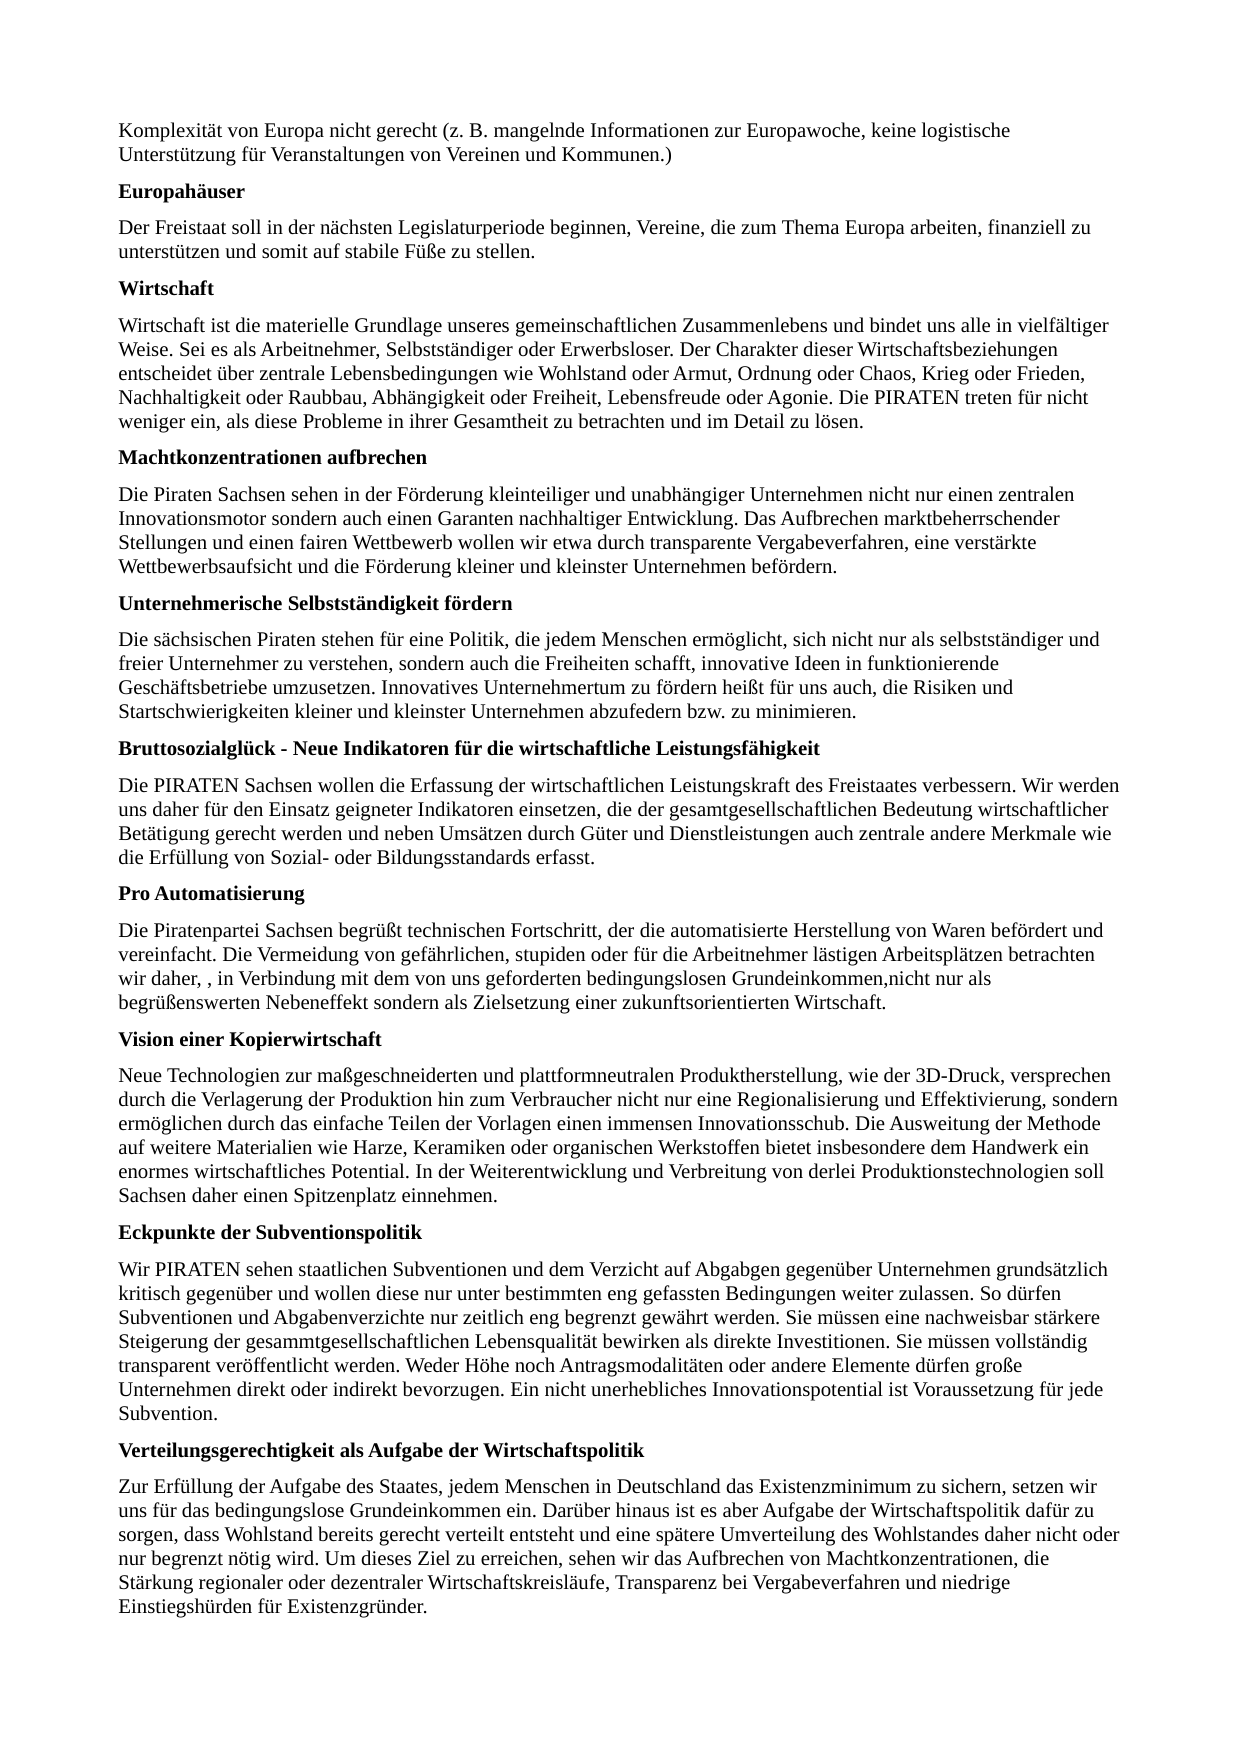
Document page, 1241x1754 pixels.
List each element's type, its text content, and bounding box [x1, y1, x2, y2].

text Machtkonzentrationen aufbrechen [118, 445, 1122, 469]
text Pro Automatisierung [118, 881, 1122, 905]
text Der Freistaat soll in der nächsten Legislaturperiode beginnen, Vereine, die zum Thema Europa arbeiten, finanziell zu unterstützen und somit auf stabile Füße zu stellen. [118, 215, 1122, 263]
text Zur Erfüllung der Aufgabe des Staates, jedem Menschen in Deutschland das Existenzminimum zu sichern, setzen wir uns für das bedingungslose Grundeinkommen ein. Darüber hinaus ist es aber Aufgabe der Wirtschaftspolitik dafür zu sorgen, dass Wohlstand bereits gerecht verteilt entsteht und eine spätere Umverteilung des Wohlstandes daher nicht oder nur begrenzt nötig wird. Um dieses Ziel zu erreichen, sehen wir das Aufbrechen von Machtkonzentrationen, die Stärkung regionaler oder dezentraler Wirtschaftskreisläufe, Transparenz bei Vergabeverfahren und niedrige Einstiegshürden für Existenzgründer. [118, 1474, 1122, 1618]
text Bruttosozialglück - Neue Indikatoren für die wirtschaftliche Leistungsfähigkeit [118, 736, 1122, 760]
text Die PIRATEN Sachsen wollen die Erfassung der wirtschaftlichen Leistungskraft des Freistaates verbessern. Wir werden uns daher für den Einsatz geigneter Indikatoren einsetzen, die der gesamtgesellschaftlichen Bedeutung wirtschaftlicher Betätigung gerecht werden und neben Umsätzen durch Güter und Dienstleistungen auch zentrale andere Merkmale wie die Erfüllung von Sozial- oder Bildungsstandards erfasst. [118, 772, 1122, 869]
text Die Piratenpartei Sachsen begrüßt technischen Fortschritt, der die automatisierte Herstellung von Waren befördert und vereinfacht. Die Vermeidung von gefährlichen, stupiden oder für die Arbeitnehmer lästigen Arbeitsplätzen betrachten wir daher, , in Verbindung mit dem von uns geforderten bedingungslosen Grundeinkommen,nicht nur als begrüßenswerten Nebeneffekt sondern als Zielsetzung einer zukunftsorientierten Wirtschaft. [118, 918, 1122, 1014]
text Komplexität von Europa nicht gerecht (z. B. mangelnde Informationen zur Europawoche, keine logistische Unterstützung für Veranstaltungen von Vereinen und Kommunen.) [118, 118, 1122, 166]
text Wirtschaft ist die materielle Grundlage unseres gemeinschaftlichen Zusammenlebens und bindet uns alle in vielfältiger Weise. Sei es als Arbeitnehmer, Selbstständiger oder Erwerbsloser. Der Charakter dieser Wirtschaftsbeziehungen entscheidet über zentrale Lebensbedingungen wie Wohlstand oder Armut, Ordnung oder Chaos, Krieg oder Frieden, Nachhaltigkeit oder Raubbau, Abhängigkeit oder Freiheit, Lebensfreude oder Agonie. Die PIRATEN treten für nicht weniger ein, als diese Probleme in ihrer Gesamtheit zu betrachten und im Detail zu lösen. [118, 312, 1122, 433]
text Eckpunkte der Subventionspolitik [118, 1220, 1122, 1244]
text Neue Technologien zur maßgeschneiderten und plattformneutralen Produktherstellung, wie der 3D-Druck, versprechen durch die Verlagerung der Produktion hin zum Verbraucher nicht nur eine Regionalisierung und Effektivierung, sondern ermöglichen durch das einfache Teilen der Vorlagen einen immensen Innovationsschub. Die Ausweitung der Methode auf weitere Materialien wie Harze, Keramiken oder organischen Werkstoffen bietet insbesondere dem Handwerk ein enormes wirtschaftliches Potential. In der Weiterentwicklung und Verbreitung von derlei Produktionstechnologien soll Sachsen daher einen Spitzenplatz einnehmen. [118, 1063, 1122, 1207]
text Die Piraten Sachsen sehen in der Förderung kleinteiliger und unabhängiger Unternehmen nicht nur einen zentralen Innovationsmotor sondern auch einen Garanten nachhaltiger Entwicklung. Das Aufbrechen marktbeherrschender Stellungen und einen fairen Wettbewerb wollen wir etwa durch transparente Vergabeverfahren, eine verstärkte Wettbewerbsaufsicht und die Förderung kleiner und kleinster Unternehmen befördern. [118, 482, 1122, 578]
text Wir PIRATEN sehen staatlichen Subventionen und dem Verzicht auf Abgabgen gegenüber Unternehmen grundsätzlich kritisch gegenüber und wollen diese nur unter bestimmten eng gefassten Bedingungen weiter zulassen. So dürfen Subventionen und Abgabenverzichte nur zeitlich eng begrenzt gewährt werden. Sie müssen eine nachweisbar stärkere Steigerung der gesammtgesellschaftlichen Lebensqualität bewirken als direkte Investitionen. Sie müssen vollständig transparent veröffentlicht werden. Weder Höhe noch Antragsmodalitäten oder andere Elemente dürfen große Unternehmen direkt oder indirekt bevorzugen. Ein nicht unerhebliches Innovationspotential ist Voraussetzung für jede Subvention. [118, 1257, 1122, 1425]
text Unternehmerische Selbstständigkeit fördern [118, 591, 1122, 615]
text Vision einer Kopierwirtschaft [118, 1027, 1122, 1051]
text Die sächsischen Piraten stehen für eine Politik, die jedem Menschen ermöglicht, sich nicht nur als selbstständiger und freier Unternehmer zu verstehen, sondern auch die Freiheiten schafft, innovative Ideen in funktionierende Geschäftsbetriebe umzusetzen. Innovatives Unternehmertum zu fördern heißt für uns auch, die Risiken und Startschwierigkeiten kleiner und kleinster Unternehmen abzufedern bzw. zu minimieren. [118, 627, 1122, 723]
text Verteilungsgerechtigkeit als Aufgabe der Wirtschaftspolitik [118, 1437, 1122, 1462]
text Europahäuser [118, 179, 1122, 203]
text Wirtschaft [118, 276, 1122, 300]
